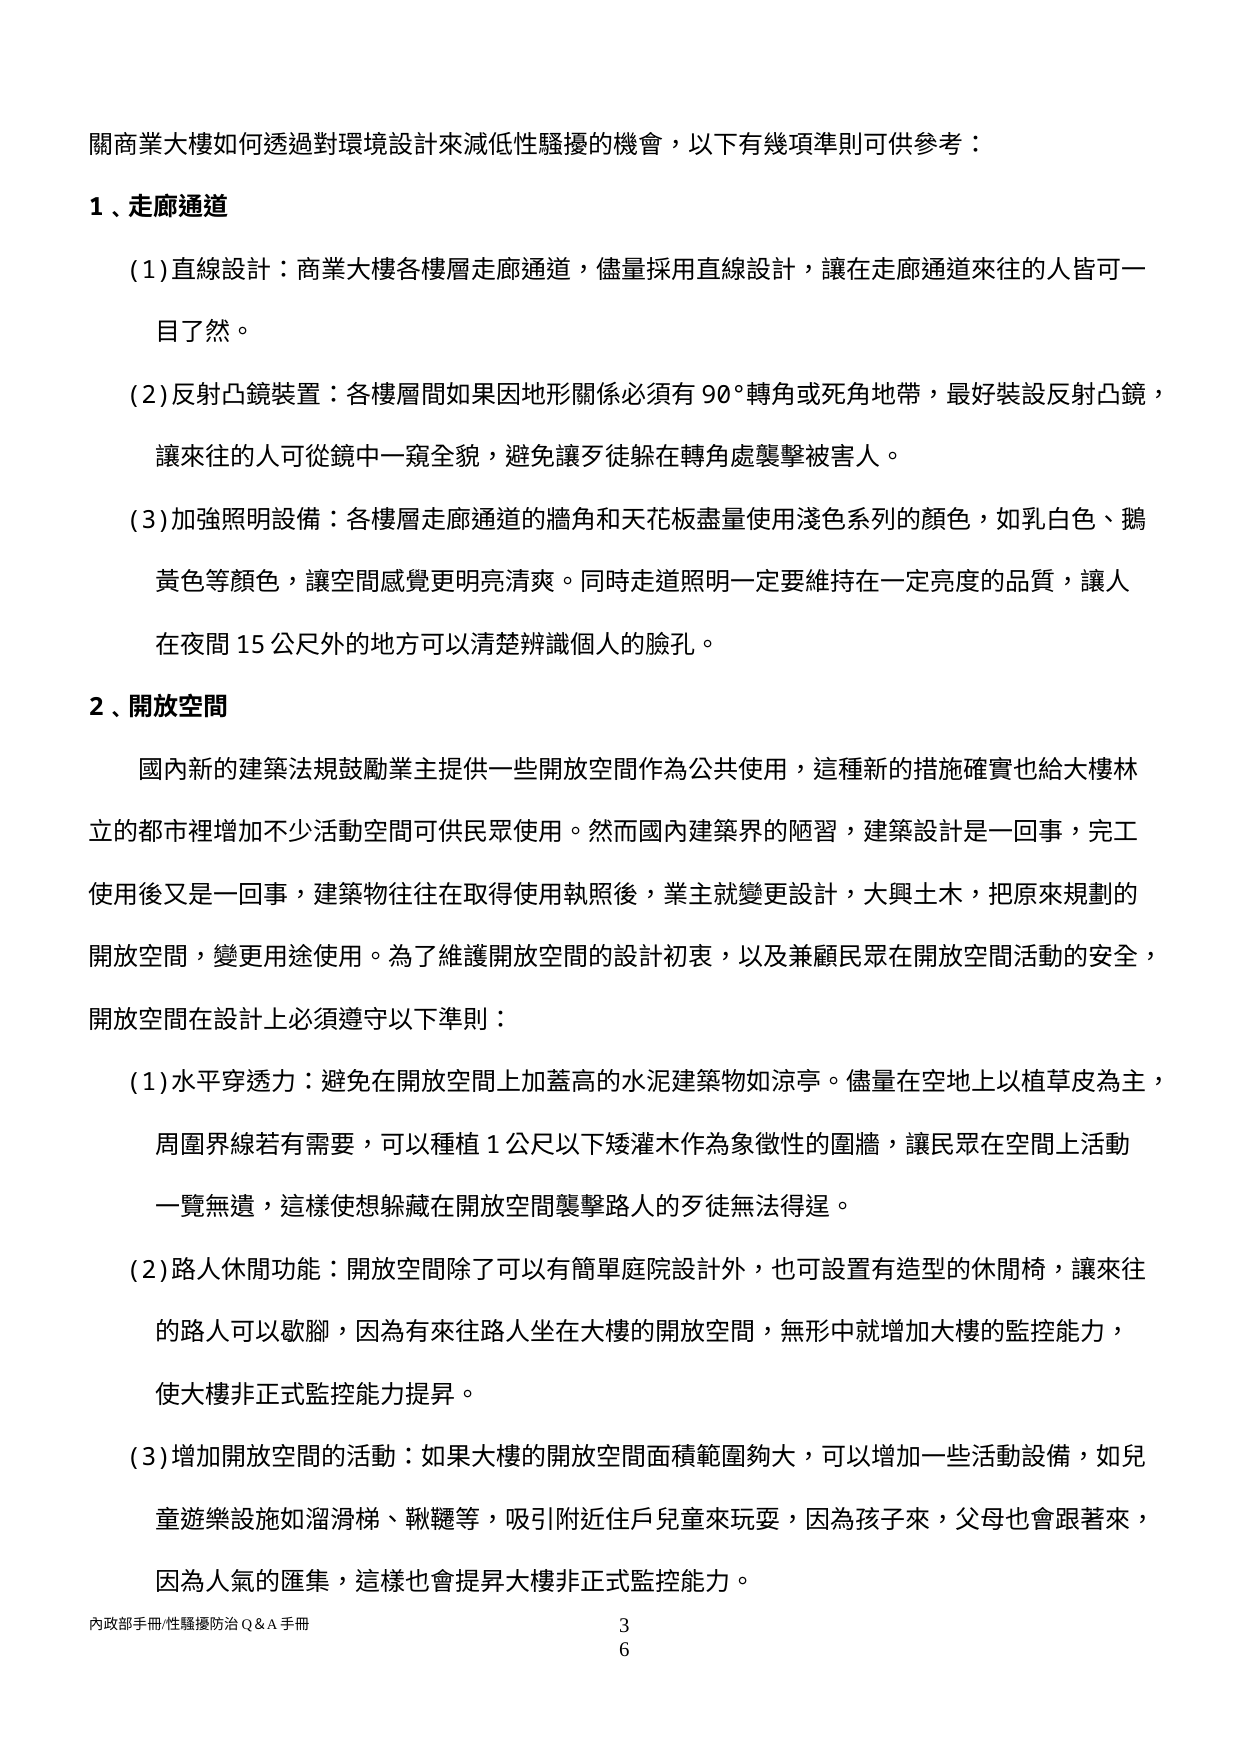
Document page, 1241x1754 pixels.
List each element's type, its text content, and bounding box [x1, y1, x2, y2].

text 1﹑走廊通道 [89, 163, 1152, 226]
text (2)路人休閒功能：開放空間除了可以有簡單庭院設計外，也可設置有造型的休閒椅，讓來往的路人可以歇腳，因為有來往路人坐在大樓的開放空間，無形中就增加大樓的監控能力，使大樓非正式監控能力提昇。 [126, 1226, 1152, 1413]
text (1)直線設計：商業大樓各樓層走廊通道，儘量採用直線設計，讓在走廊通道來往的人皆可一目了然。 [126, 226, 1152, 351]
text (1)水平穿透力：避免在開放空間上加蓋高的水泥建築物如涼亭。儘量在空地上以植草皮為主，周圍界線若有需要，可以種植1公尺以下矮灌木作為象徵性的圍牆，讓民眾在空間上活動一覽無遺，這樣使想躲藏在開放空間襲擊路人的歹徒無法得逞。 [126, 1038, 1152, 1226]
text 國內新的建築法規鼓勵業主提供一些開放空間作為公共使用，這種新的措施確實也給大樓林立的都市裡增加不少活動空間可供民眾使用。然而國內建築界的陋習，建築設計是一回事，完工使用後又是一回事，建築物往往在取得使用執照後，業主就變更設計，大興土木，把原來規劃的開放空間，變更用途使用。為了維護開放空間的設計初衷，以及兼顧民眾在開放空間活動的安全，開放空間在設計上必須遵守以下準則： [89, 726, 1152, 1038]
text 台灣隨著工商業的發達，在都會區大樓林立，不僅是商業集團的財力象徵，而且是都市活力的展現。我們可以看到許多新興的智慧型商辦大樓，有著先進的辦公設備，現代化的保全系統以及寬敞明亮的上班空間。同時我們也可以看到許多住商混合的商業大樓，老舊的電梯，昏暗通道，髒亂的地下室。但不管新興的智慧型商辦大樓或住商混合的商業大樓，因為進出人員的複雜，加以管理良莠不齊，可能給不法之徒有機可乘，當然發生性騷擾或性侵害事件也是有可能，因此有關商業大樓如何透過對環境設計來減低性騷擾的機會，以下有幾項準則可供參考： [89, 101, 1152, 163]
text (2)反射凸鏡裝置：各樓層間如果因地形關係必須有90°轉角或死角地帶，最好裝設反射凸鏡，讓來往的人可從鏡中一窺全貌，避免讓歹徒躲在轉角處襲擊被害人。 [126, 351, 1152, 476]
text 2﹑開放空間 [89, 663, 1152, 726]
text (3)加強照明設備：各樓層走廊通道的牆角和天花板盡量使用淺色系列的顏色，如乳白色、鵝黃色等顏色，讓空間感覺更明亮清爽。同時走道照明一定要維持在一定亮度的品質，讓人在夜間15公尺外的地方可以清楚辨識個人的臉孔。 [126, 476, 1152, 663]
text (3)增加開放空間的活動：如果大樓的開放空間面積範圍夠大，可以增加一些活動設備，如兒童遊樂設施如溜滑梯、鞦韆等，吸引附近住戶兒童來玩耍，因為孩子來，父母也會跟著來，因為人氣的匯集，這樣也會提昇大樓非正式監控能力。 [126, 1413, 1152, 1601]
